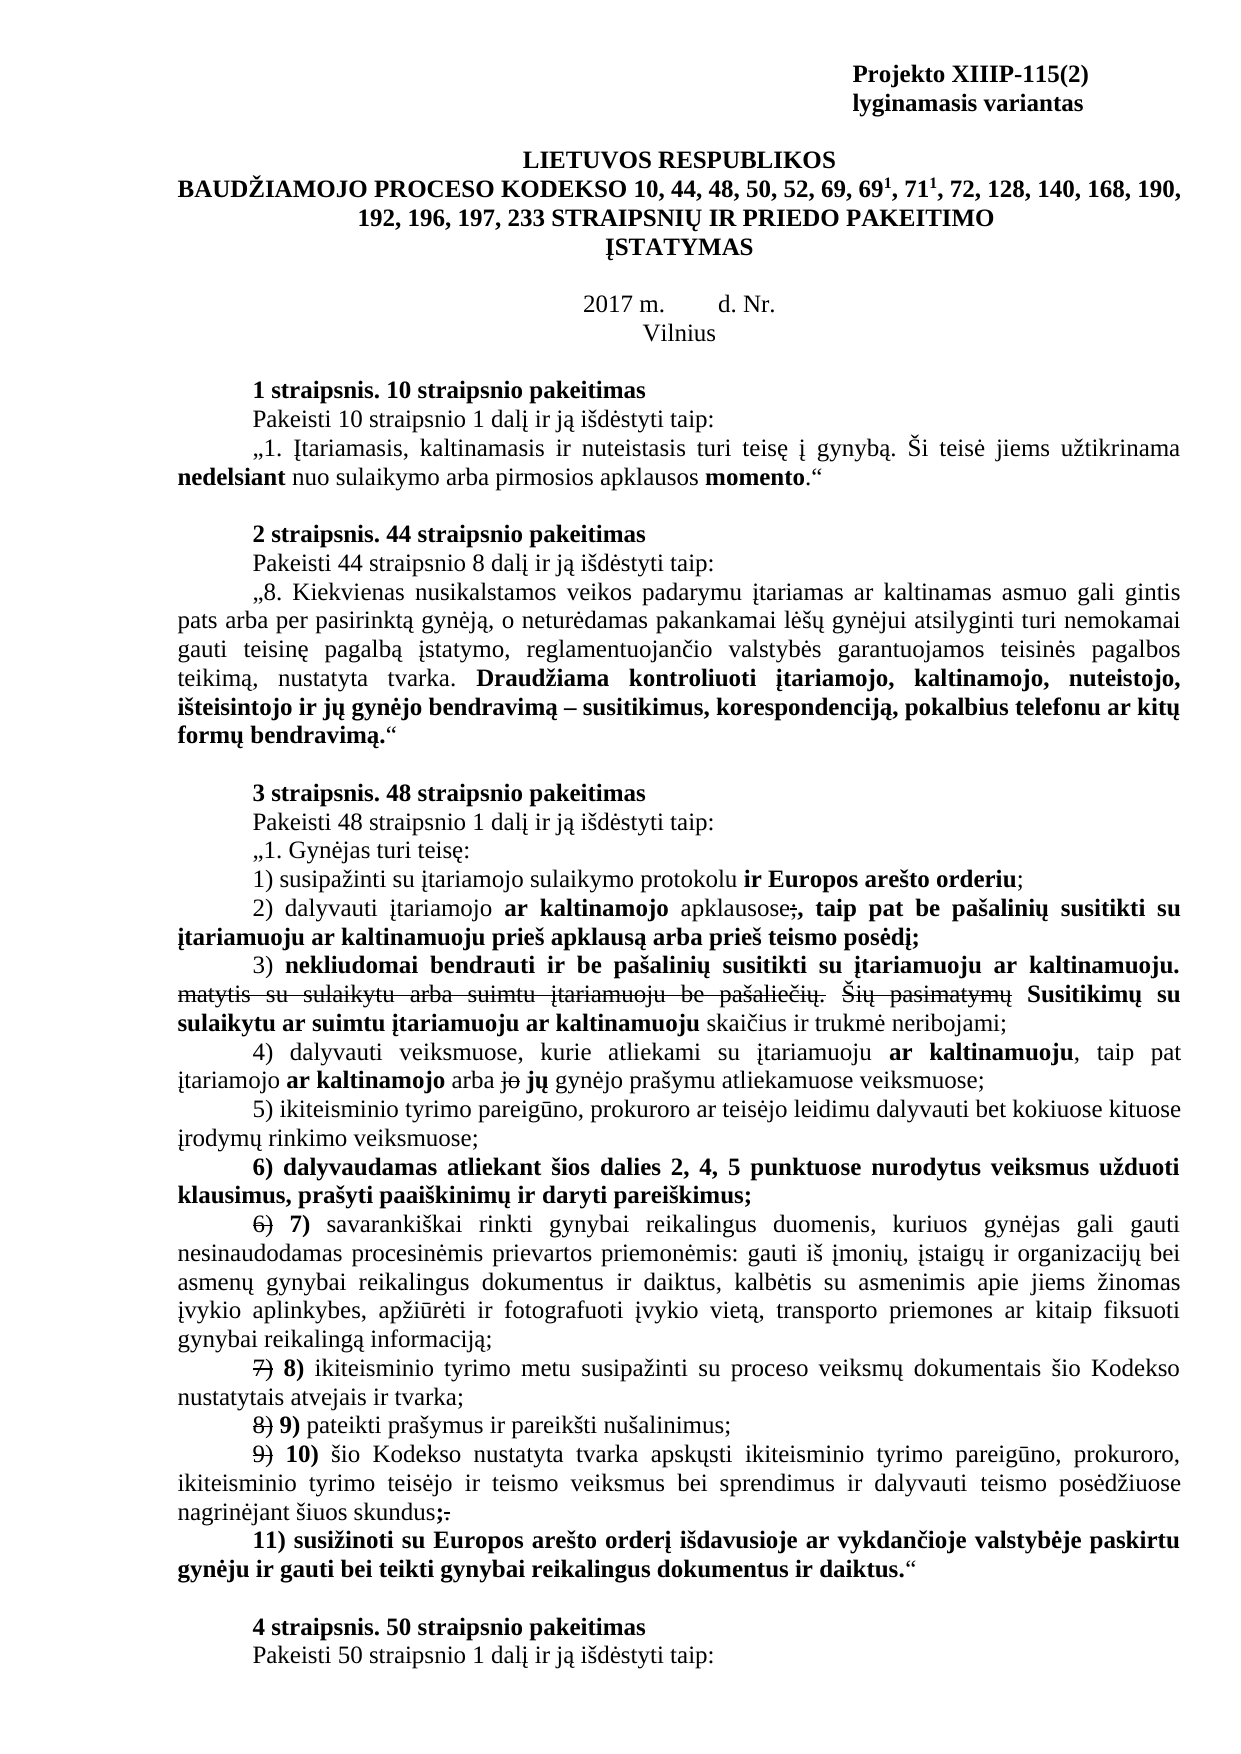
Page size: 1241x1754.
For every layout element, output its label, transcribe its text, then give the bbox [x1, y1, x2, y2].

text 8) 9) pateikti prašymus ir pareikšti nušalinimus; [177, 1410, 1181, 1439]
text Pakeisti 44 straipsnio 8 dalį ir ją išdėstyti taip: [177, 548, 1181, 577]
text 5) ikiteisminio tyrimo pareigūno, prokuroro ar teisėjo leidimu dalyvauti bet kokiuose kituose įrodymų rinkimo veiksmuose; [177, 1094, 1181, 1152]
text 3) nekliudomai bendrauti ir be pašalinių susitikti su įtariamuoju ar kaltinamuoju. matytis su sulaikytu arba suimtu įtariamuoju be pašaliečių. Šių pasimatymų Susitikimų su sulaikytu ar suimtu įtariamuoju ar kaltinamuoju skaičius ir trukmė neribojami; [177, 950, 1181, 1037]
text Projekto XIIIP-115(2) [717, 59, 1181, 88]
text 2 straipsnis. 44 straipsnio pakeitimas [177, 519, 1181, 548]
text 6) 7) savarankiškai rinkti gynybai reikalingus duomenis, kuriuos gynėjas gali gauti nesinaudodamas procesinėmis prievartos priemonėmis: gauti iš įmonių, įstaigų ir organizacijų bei asmenų gynybai reikalingus dokumentus ir daiktus, kalbėtis su asmenimis apie jiems žinomas įvykio aplinkybes, apžiūrėti ir fotografuoti įvykio vietą, transporto priemones ar kitaip fiksuoti gynybai reikalingą informaciją; [177, 1209, 1181, 1353]
text „8. Kiekvienas nusikalstamos veikos padarymu įtariamas ar kaltinamas asmuo gali gintis pats arba per pasirinktą gynėją, o neturėdamas pakankamai lėšų gynėjui atsilyginti turi nemokamai gauti teisinę pagalbą įstatymo, reglamentuojančio valstybės garantuojamos teisinės pagalbos teikimą, nustatyta tvarka. Draudžiama kontroliuoti įtariamojo, kaltinamojo, nuteistojo, išteisintojo ir jų gynėjo bendravimą – susitikimus, korespondenciją, pokalbius telefonu ar kitų formų bendravimą.“ [177, 577, 1181, 749]
text 2) dalyvauti įtariamojo ar kaltinamojo apklausose;, taip pat be pašalinių susitikti su įtariamuoju ar kaltinamuoju prieš apklausą arba prieš teismo posėdį; [177, 893, 1181, 950]
text „1. Įtariamasis, kaltinamasis ir nuteistasis turi teisę į gynybą. Ši teisė jiems užtikrinama nedelsiant nuo sulaikymo arba pirmosios apklausos momento.“ [177, 433, 1181, 490]
text 2017 m. d. Nr. [177, 289, 1181, 318]
text lyginamasis variantas [717, 88, 1181, 117]
text 1) susipažinti su įtariamojo sulaikymo protokolu ir Europos arešto orderiu; [177, 864, 1181, 893]
text BAUDŽIAMOJO PROCESO KODEKSO 10, 44, 48, 50, 52, 69, 691, 711, 72, 128, 140, 168, 190, 192, 196, 197, 233 STRAIPSNIŲ IR PRIEDO PAKEITIMO [177, 174, 1181, 232]
text Pakeisti 50 straipsnio 1 dalį ir ją išdėstyti taip: [177, 1640, 1181, 1669]
text Pakeisti 10 straipsnio 1 dalį ir ją išdėstyti taip: [177, 404, 1181, 433]
text 6) dalyvaudamas atliekant šios dalies 2, 4, 5 punktuose nurodytus veiksmus užduoti klausimus, prašyti paaiškinimų ir daryti pareiškimus; [177, 1152, 1181, 1209]
text 3 straipsnis. 48 straipsnio pakeitimas [177, 778, 1181, 807]
text 1 straipsnis. 10 straipsnio pakeitimas [177, 375, 1181, 404]
text LIETUVOS RESPUBLIKOS [177, 145, 1181, 174]
text ĮSTATYMAS [177, 232, 1181, 260]
text 4 straipsnis. 50 straipsnio pakeitimas [177, 1612, 1181, 1640]
text 4) dalyvauti veiksmuose, kurie atliekami su įtariamuoju ar kaltinamuoju, taip pat įtariamojo ar kaltinamojo arba jo jų gynėjo prašymu atliekamuose veiksmuose; [177, 1037, 1181, 1094]
text „1. Gynėjas turi teisę: [177, 835, 1181, 864]
text Pakeisti 48 straipsnio 1 dalį ir ją išdėstyti taip: [177, 807, 1181, 835]
text 7) 8) ikiteisminio tyrimo metu susipažinti su proceso veiksmų dokumentais šio Kodekso nustatytais atvejais ir tvarka; [177, 1353, 1181, 1410]
text 9) 10) šio Kodekso nustatyta tvarka apskųsti ikiteisminio tyrimo pareigūno, prokuroro, ikiteisminio tyrimo teisėjo ir teismo veiksmus bei sprendimus ir dalyvauti teismo posėdžiuose nagrinėjant šiuos skundus;. [177, 1439, 1181, 1525]
text Vilnius [177, 318, 1181, 347]
text 11) susižinoti su Europos arešto orderį išdavusioje ar vykdančioje valstybėje paskirtu gynėju ir gauti bei teikti gynybai reikalingus dokumentus ir daiktus.“ [177, 1525, 1181, 1583]
